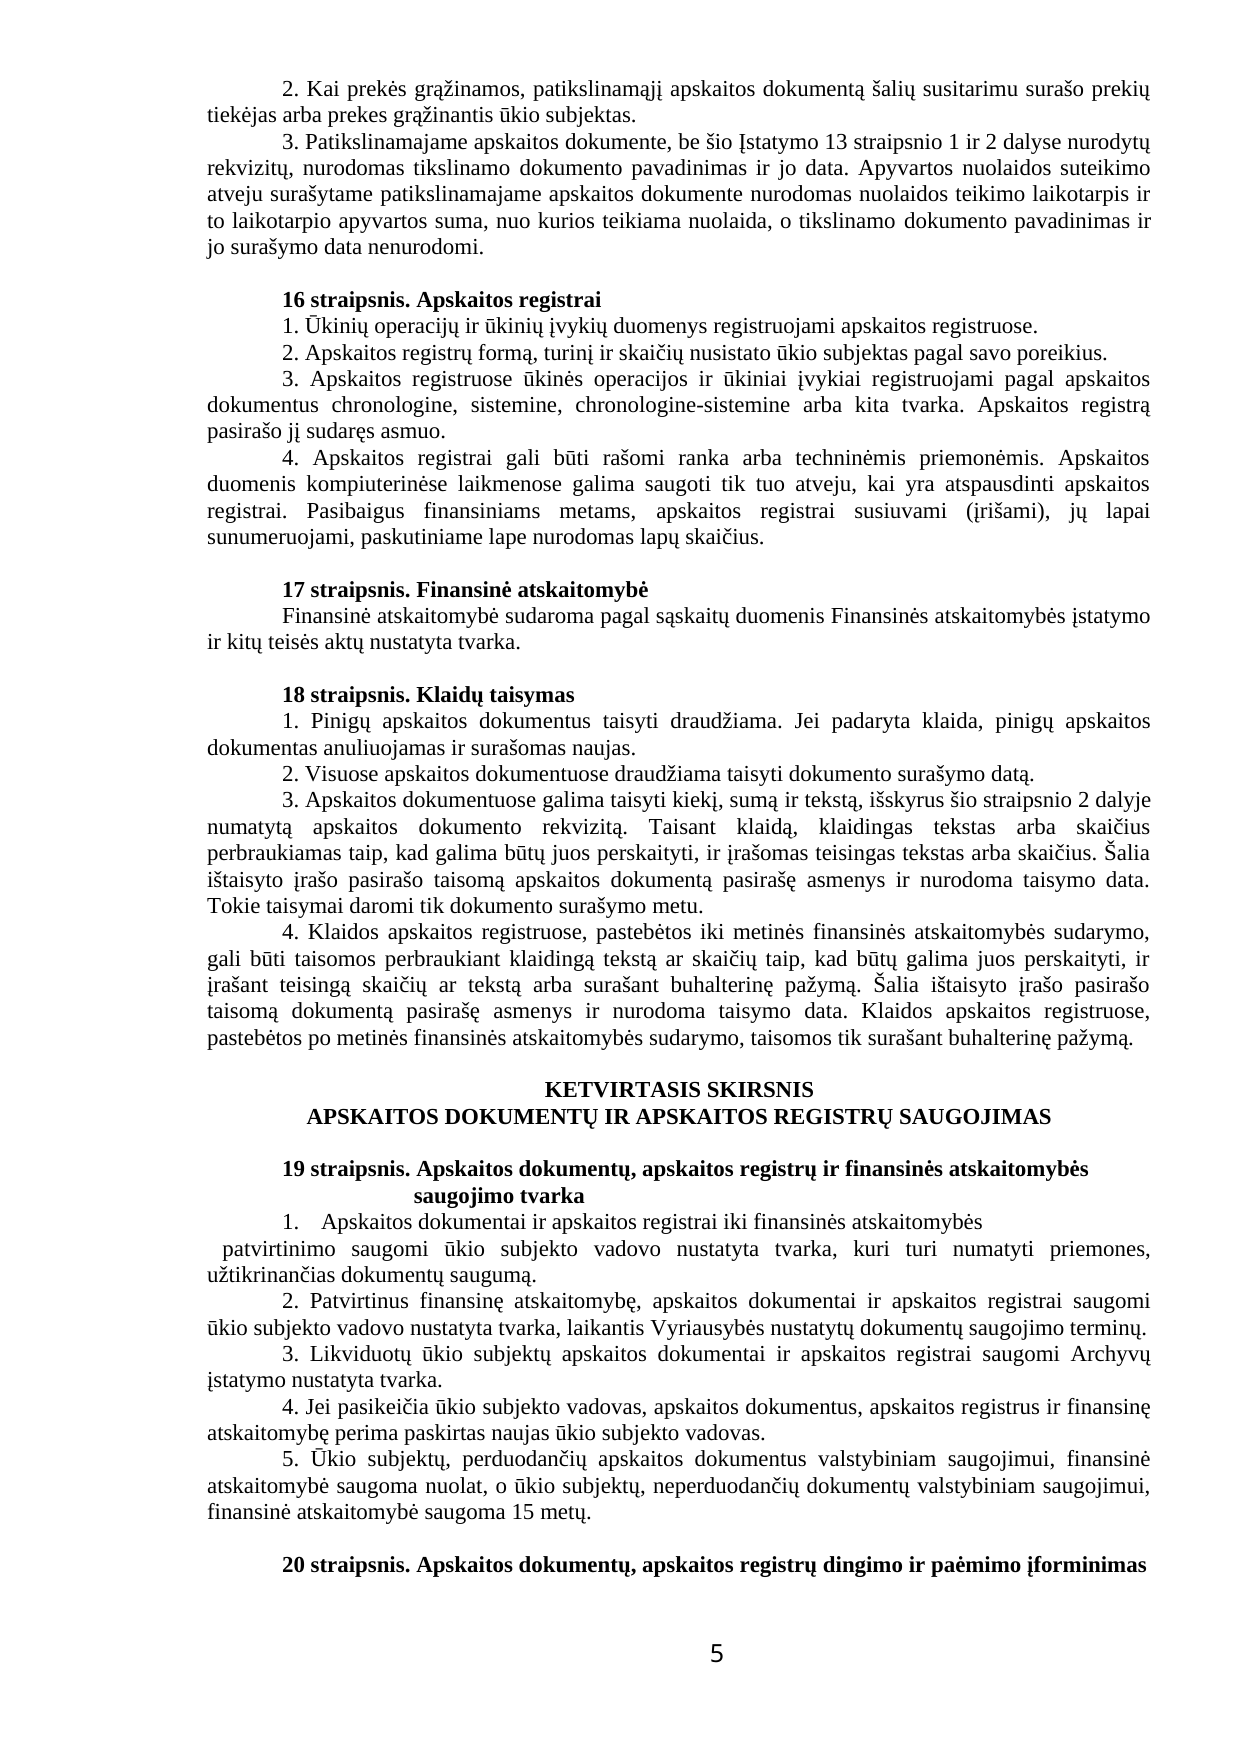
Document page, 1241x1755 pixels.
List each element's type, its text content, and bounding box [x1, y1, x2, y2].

text 20 straipsnis. Apskaitos dokumentų, apskaitos registrų dingimo ir paėmimo įforminimas [282, 1551, 1152, 1577]
text 4. Jei pasikeičia ūkio subjekto vadovas, apskaitos dokumentus, apskaitos registrus ir finansinę atskaitomybę perima paskirtas naujas ūkio subjekto vadovas. [207, 1393, 1152, 1445]
text 3. Likviduotų ūkio subjektų apskaitos dokumentai ir apskaitos registrai saugomi Archyvų įstatymo nustatyta tvarka. [207, 1340, 1152, 1393]
text 4. Klaidos apskaitos registruose, pastebėtos iki metinės finansinės atskaitomybės sudarymo, gali būti taisomos perbraukiant klaidingą tekstą ar skaičių taip, kad būtų galima juos perskaityti, ir įrašant teisingą skaičių ar tekstą arba surašant buhalterinę pažymą. Šalia ištaisyto įrašo pasirašo taisomą dokumentą pasirašę asmenys ir nurodoma taisymo data. Klaidos apskaitos registruose, pastebėtos po metinės finansinės atskaitomybės sudarymo, taisomos tik surašant buhalterinę pažymą. [207, 918, 1152, 1050]
text 1. Pinigų apskaitos dokumentus taisyti draudžiama. Jei padaryta klaida, pinigų apskaitos dokumentas anuliuojamas ir surašomas naujas. [207, 707, 1152, 760]
text 3. Patikslinamajame apskaitos dokumente, be šio Įstatymo 13 straipsnio 1 ir 2 dalyse nurodytų rekvizitų, nurodomas tikslinamo dokumento pavadinimas ir jo data. Apyvartos nuolaidos suteikimo atveju surašytame patikslinamajame apskaitos dokumente nurodomas nuolaidos teikimo laikotarpis ir to laikotarpio apyvartos suma, nuo kurios teikiama nuolaida, o tikslinamo dokumento pavadinimas ir jo surašymo data nenurodomi. [207, 128, 1152, 259]
text 3. Apskaitos dokumentuose galima taisyti kiekį, sumą ir tekstą, išskyrus šio straipsnio 2 dalyje numatytą apskaitos dokumento rekvizitą. Taisant klaidą, klaidingas tekstas arba skaičius perbraukiamas taip, kad galima būtų juos perskaityti, ir įrašomas teisingas tekstas arba skaičius. Šalia ištaisyto įrašo pasirašo taisomą apskaitos dokumentą pasirašę asmenys ir nurodoma taisymo data. Tokie taisymai daromi tik dokumento surašymo metu. [207, 787, 1152, 918]
text 4. Apskaitos registrai gali būti rašomi ranka arba techninėmis priemonėmis. Apskaitos duomenis kompiuterinėse laikmenose galima saugoti tik tuo atveju, kai yra atspausdinti apskaitos registrai. Pasibaigus finansiniams metams, apskaitos registrai susiuvami (įrišami), jų lapai sunumeruojami, paskutiniame lape nurodomas lapų skaičius. [207, 444, 1152, 549]
text 5. Ūkio subjektų, perduodančių apskaitos dokumentus valstybiniam saugojimui, finansinė atskaitomybė saugoma nuolat, o ūkio subjektų, neperduodančių dokumentų valstybiniam saugojimui, finansinė atskaitomybė saugoma 15 metų. [207, 1445, 1152, 1524]
text 17 straipsnis. Finansinė atskaitomybė [207, 576, 1152, 602]
text 16 straipsnis. Apskaitos registrai [207, 286, 1152, 312]
text 1. Ūkinių operacijų ir ūkinių įvykių duomenys registruojami apskaitos registruose. [207, 312, 1152, 338]
subtitle APSKAITOS DOKUMENTŲ IR APSKAITOS REGISTRŲ SAUGOJIMAS [207, 1103, 1152, 1129]
text 2. Visuose apskaitos dokumentuose draudžiama taisyti dokumento surašymo datą. [207, 760, 1152, 787]
text patvirtinimo saugomi ūkio subjekto vadovo nustatyta tvarka, kuri turi numatyti priemones, užtikrinančias dokumentų saugumą. [207, 1234, 1152, 1287]
subtitle KETVIRTASIS SKIRSNIS [207, 1076, 1152, 1103]
text 18 straipsnis. Klaidų taisymas [207, 681, 1152, 707]
text saugojimo tvarka [413, 1182, 1152, 1208]
text 2. Kai prekės grąžinamos, patikslinamąjį apskaitos dokumentą šalių susitarimu surašo prekių tiekėjas arba prekes grąžinantis ūkio subjektas. [207, 75, 1152, 128]
text 3. Apskaitos registruose ūkinės operacijos ir ūkiniai įvykiai registruojami pagal apskaitos dokumentus chronologine, sistemine, chronologine-sistemine arba kita tvarka. Apskaitos registrą pasirašo jį sudaręs asmuo. [207, 365, 1152, 444]
text 2. Apskaitos registrų formą, turinį ir skaičių nusistato ūkio subjektas pagal savo poreikius. [207, 338, 1152, 365]
list Apskaitos dokumentai ir apskaitos registrai iki finansinės atskaitomybės [282, 1208, 1152, 1234]
text Finansinė atskaitomybė sudaroma pagal sąskaitų duomenis Finansinės atskaitomybės įstatymo ir kitų teisės aktų nustatyta tvarka. [207, 602, 1152, 655]
text 19 straipsnis. Apskaitos dokumentų, apskaitos registrų ir finansinės atskaitomybės [282, 1156, 1152, 1182]
text 2. Patvirtinus finansinę atskaitomybę, apskaitos dokumentai ir apskaitos registrai saugomi ūkio subjekto vadovo nustatyta tvarka, laikantis Vyriausybės nustatytų dokumentų saugojimo terminų. [207, 1287, 1152, 1340]
